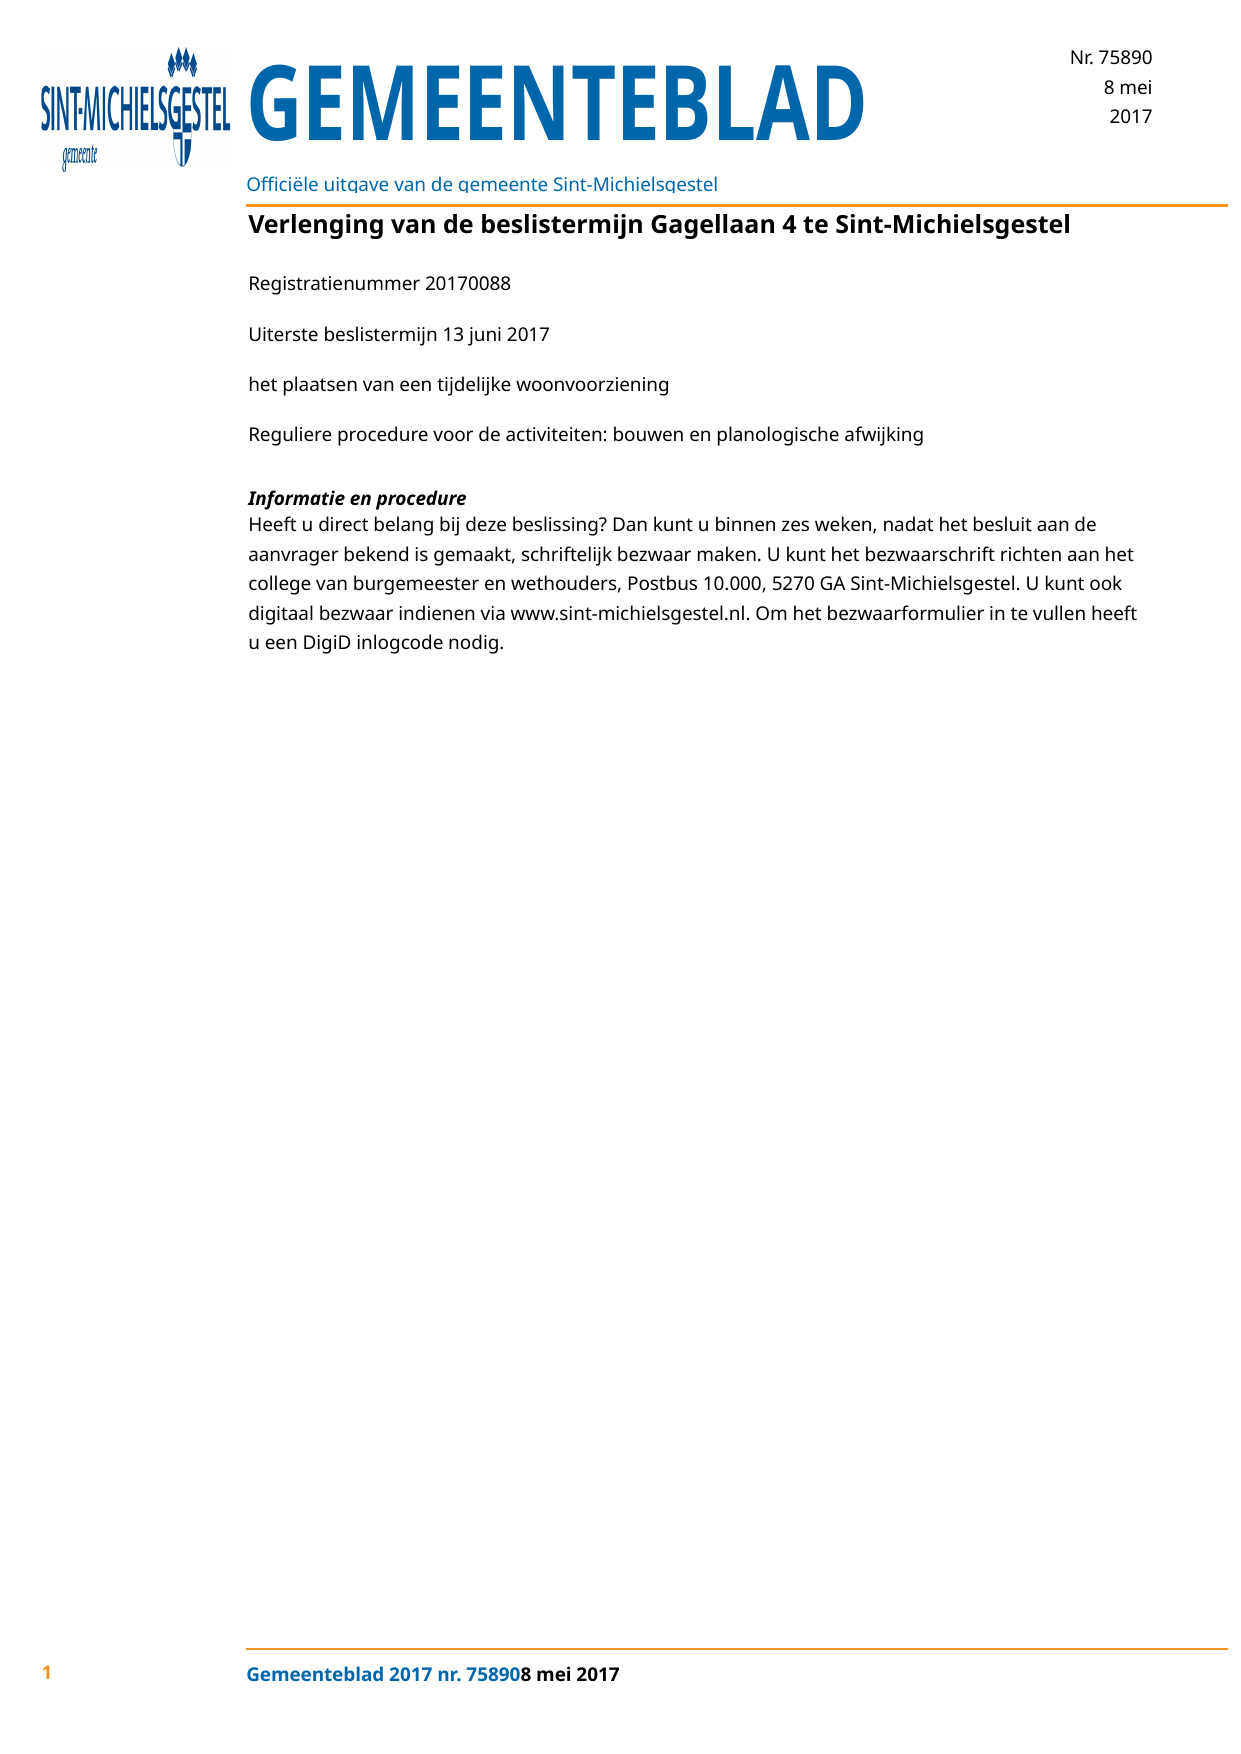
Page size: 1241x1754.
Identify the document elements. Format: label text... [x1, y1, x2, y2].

text Verlenging van de beslistermijn Gagellaan 4 te Sint-Michielsgestel [248, 207, 1152, 241]
text Informatie en procedure [248, 486, 1152, 511]
text Reguliere procedure voor de activiteiten: bouwen en planologische afwijking [248, 422, 1152, 447]
text het plaatsen van een tijdelijke woonvoorziening [248, 371, 1152, 397]
picture [41, 47, 231, 172]
text Heeft u direct belang bij deze beslissing? Dan kunt u binnen zes weken, nadat het besluit aan de aanvrager bekend is gemaakt, schriftelijk bezwaar maken. U kunt het bezwaarschrift richten aan het college van burgemeester en wethouders, Postbus 10.000, 5270 GA Sint-Michielsgestel. U kunt ook digitaal bezwaar indienen via www.sint-michielsgestel.nl. Om het bezwaarformulier in te vullen heeft u een DigiD inlogcode nodig. [248, 511, 1152, 655]
text Registratienummer 20170088 [248, 270, 1152, 296]
text Uiterste beslistermijn 13 juni 2017 [248, 321, 1152, 346]
